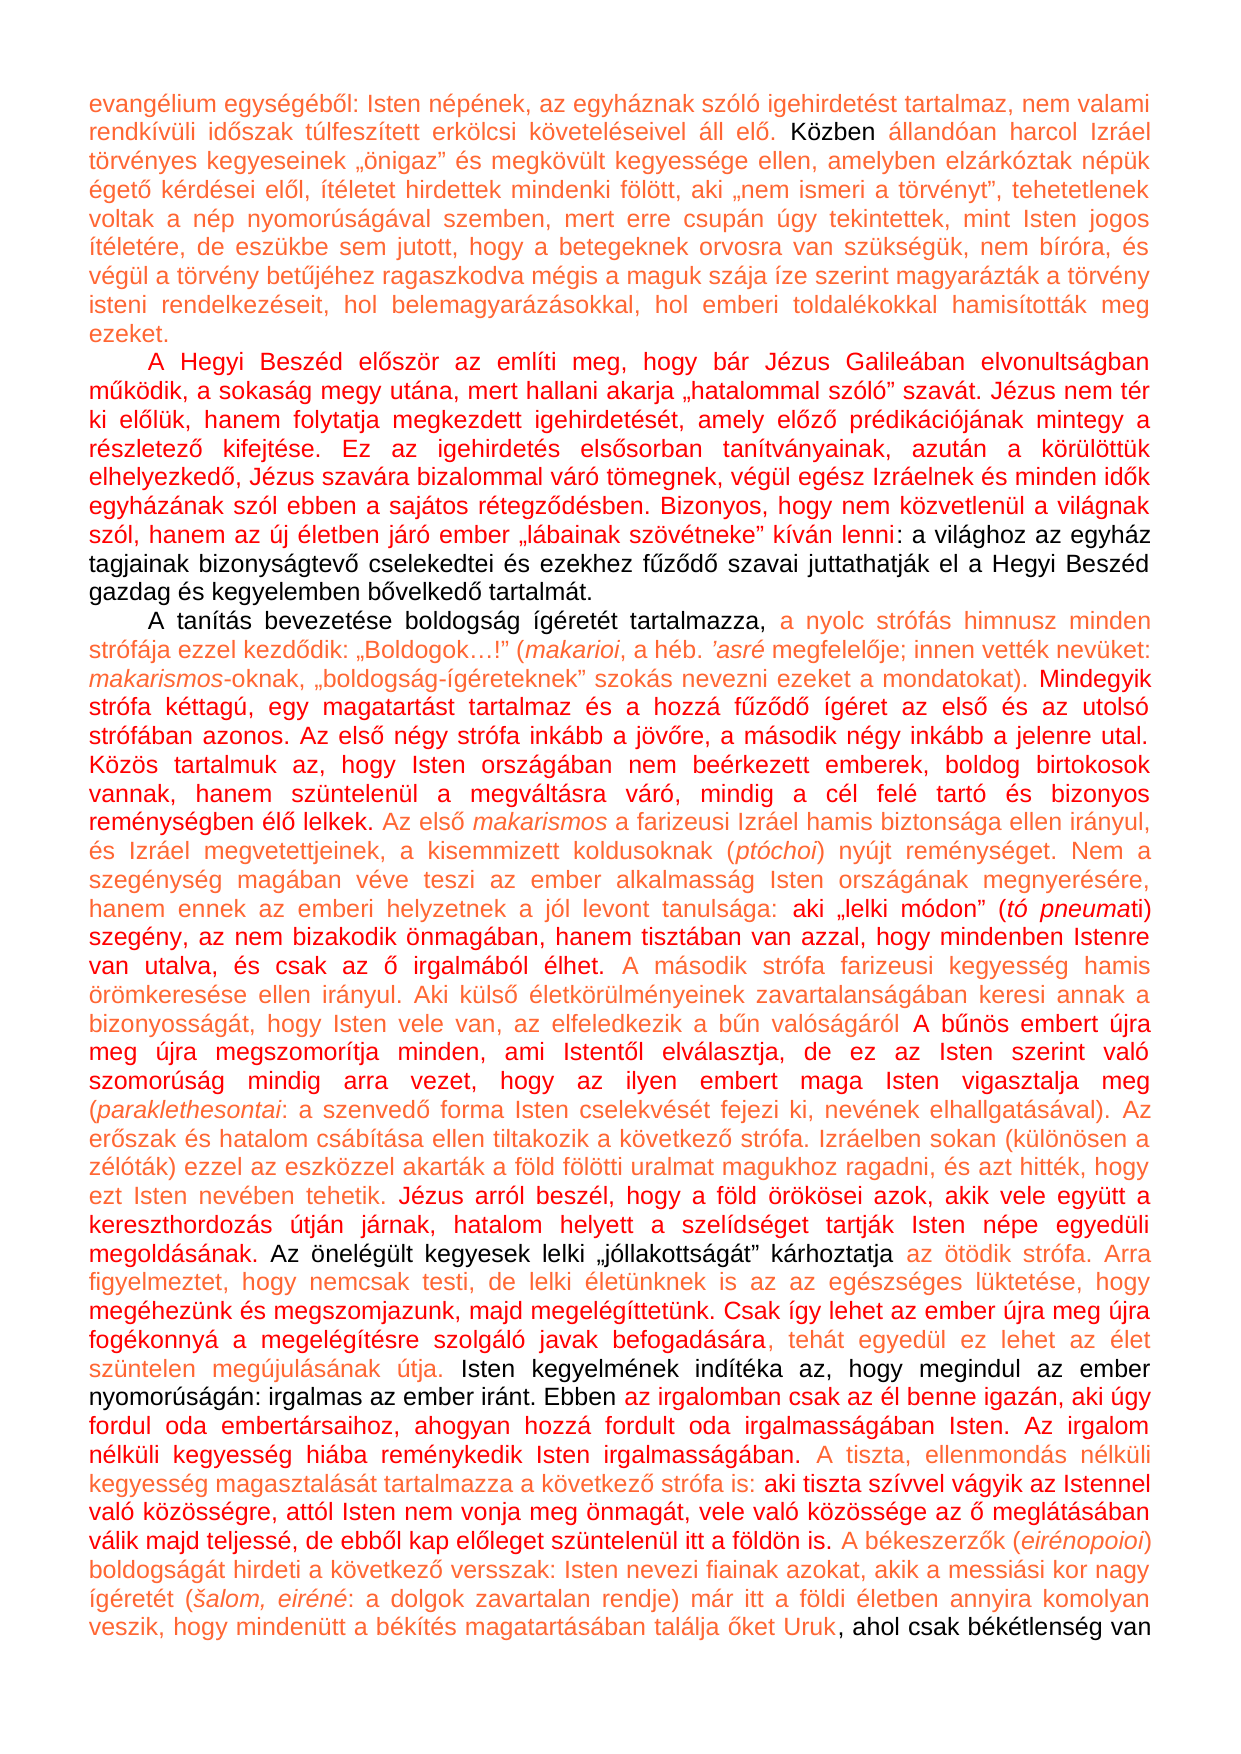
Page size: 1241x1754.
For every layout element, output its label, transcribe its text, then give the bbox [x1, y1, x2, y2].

text A Hegyi Beszéd először az említi meg, hogy bár Jézus Galileában elvonultságban működik, a sokaság megy utána, mert hallani akarja „hatalommal szóló” szavát. Jézus nem tér ki előlük, hanem folytatja megkezdett igehirdetését, amely előző prédikációjának mintegy a részletező kifejtése. Ez az igehirdetés elsősorban tanítványainak, azután a körülöttük elhelyezkedő, Jézus szavára bizalommal váró tömegnek, végül egész Izráelnek és minden idők egyházának szól ebben a sajátos rétegződésben. Bizonyos, hogy nem közvetlenül a világnak szól, hanem az új életben járó ember „lábainak szövétneke” kíván lenni: a világhoz az egyház tagjainak bizonyságtevő cselekedtei és ezekhez fűződő szavai juttathatják el a Hegyi Beszéd gazdag és kegyelemben bővelkedő tartalmát. [88, 347, 1152, 606]
text evangélium egységéből: Isten népének, az egyháznak szóló igehirdetést tartalmaz, nem valami rendkívüli időszak túlfeszített erkölcsi követeléseivel áll elő. Közben állandóan harcol Izráel törvényes kegyeseinek „önigaz” és megkövült kegyessége ellen, amelyben elzárkóztak népük égető kérdései elől, ítéletet hirdettek mindenki fölött, aki „nem ismeri a törvényt”, tehetetlenek voltak a nép nyomorúságával szemben, mert erre csupán úgy tekintettek, mint Isten jogos ítéletére, de eszükbe sem jutott, hogy a betegeknek orvosra van szükségük, nem bíróra, és végül a törvény betűjéhez ragaszkodva mégis a maguk szája íze szerint magyarázták a törvény isteni rendelkezéseit, hol belemagyarázásokkal, hol emberi toldalékokkal hamisították meg ezeket. [88, 88, 1152, 347]
text A tanítás bevezetése boldogság ígéretét tartalmazza, a nyolc strófás himnusz minden strófája ezzel kezdődik: „Boldogok…!” (makarioi, a héb. ’asré megfelelője; innen vették nevüket: makarismos-oknak, „boldogság-ígéreteknek” szokás nevezni ezeket a mondatokat). Mindegyik strófa kéttagú, egy magatartást tartalmaz és a hozzá fűződő ígéret az első és az utolsó strófában azonos. Az első négy strófa inkább a jövőre, a második négy inkább a jelenre utal. Közös tartalmuk az, hogy Isten országában nem beérkezett emberek, boldog birtokosok vannak, hanem szüntelenül a megváltásra váró, mindig a cél felé tartó és bizonyos reménységben élő lelkek. Az első makarismos a farizeusi Izráel hamis biztonsága ellen irányul, és Izráel megvetettjeinek, a kisemmizett koldusoknak (ptóchoi) nyújt reménységet. Nem a szegénység magában véve teszi az ember alkalmasság Isten országának megnyerésére, hanem ennek az emberi helyzetnek a jól levont tanulsága: aki „lelki módon” (tó pneumati) szegény, az nem bizakodik önmagában, hanem tisztában van azzal, hogy mindenben Istenre van utalva, és csak az ő irgalmából élhet. A második strófa farizeusi kegyesség hamis örömkeresése ellen irányul. Aki külső életkörülményeinek zavartalanságában keresi annak a bizonyosságát, hogy Isten vele van, az elfeledkezik a bűn valóságáról A bűnös embert újra meg újra megszomorítja minden, ami Istentől elválasztja, de ez az Isten szerint való szomorúság mindig arra vezet, hogy az ilyen embert maga Isten vigasztalja meg (paraklethesontai: a szenvedő forma Isten cselekvését fejezi ki, nevének elhallgatásával). Az erőszak és hatalom csábítása ellen tiltakozik a következő strófa. Izráelben sokan (különösen a zélóták) ezzel az eszközzel akarták a föld fölötti uralmat magukhoz ragadni, és azt hitték, hogy ezt Isten nevében tehetik. Jézus arról beszél, hogy a föld örökösei azok, akik vele együtt a kereszthordozás útján járnak, hatalom helyett a szelídséget tartják Isten népe egyedüli megoldásának. Az önelégült kegyesek lelki „jóllakottságát” kárhoztatja az ötödik strófa. Arra figyelmeztet, hogy nemcsak testi, de lelki életünknek is az az egészséges lüktetése, hogy megéhezünk és megszomjazunk, majd megelégíttetünk. Csak így lehet az ember újra meg újra fogékonnyá a megelégítésre szolgáló javak befogadására, tehát egyedül ez lehet az élet szüntelen megújulásának útja. Isten kegyelmének indítéka az, hogy megindul az ember nyomorúságán: irgalmas az ember iránt. Ebben az irgalomban csak az él benne igazán, aki úgy fordul oda embertársaihoz, ahogyan hozzá fordult oda irgalmasságában Isten. Az irgalom nélküli kegyesség hiába reménykedik Isten irgalmasságában. A tiszta, ellenmondás nélküli kegyesség magasztalását tartalmazza a következő strófa is: aki tiszta szívvel vágyik az Istennel való közösségre, attól Isten nem vonja meg önmagát, vele való közössége az ő meglátásában válik majd teljessé, de ebből kap előleget szüntelenül itt a földön is. A békeszerzők (eirénopoioi) boldogságát hirdeti a következő versszak: Isten nevezi fiainak azokat, akik a messiási kor nagy ígéretét (šalom, eiréné: a dolgok zavartalan rendje) már itt a földi életben annyira komolyan veszik, hogy mindenütt a békítés magatartásában találja őket Uruk, ahol csak békétlenség van [88, 606, 1152, 1641]
